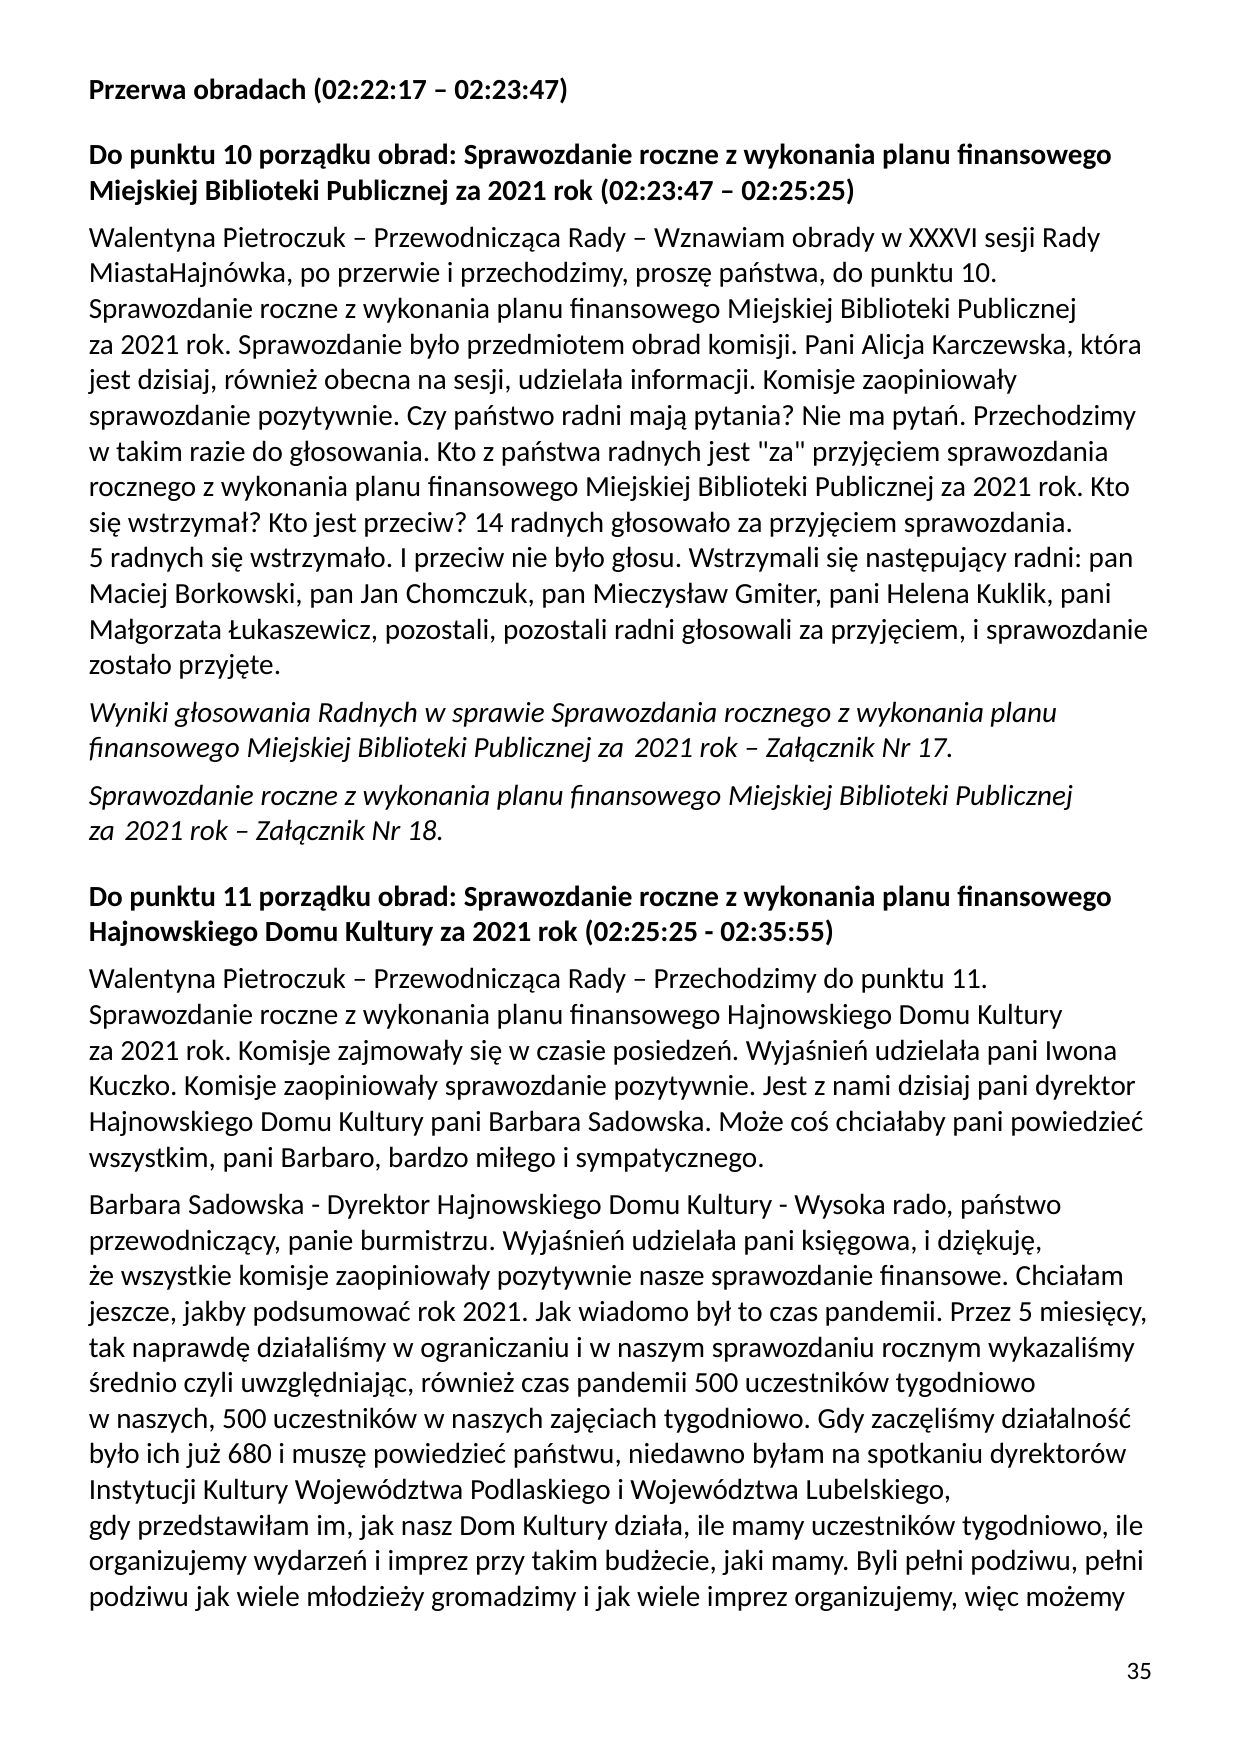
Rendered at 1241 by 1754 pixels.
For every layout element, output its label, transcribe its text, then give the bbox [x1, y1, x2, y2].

text Walentyna Pietroczuk – Przewodnicząca Rady – Wznawiam obrady w XXXVI sesji Rady MiastaHajnówka, po przerwie i przechodzimy, proszę państwa, do punktu 10. Sprawozdanie roczne z wykonania planu finansowego Miejskiej Biblioteki Publicznej za 2021 rok. Sprawozdanie było przedmiotem obrad komisji. Pani Alicja Karczewska, która jest dzisiaj, również obecna na sesji, udzielała informacji. Komisje zaopiniowały sprawozdanie pozytywnie. Czy państwo radni mają pytania? Nie ma pytań. Przechodzimy w takim razie do głosowania. Kto z państwa radnych jest "za" przyjęciem sprawozdania rocznego z wykonania planu finansowego Miejskiej Biblioteki Publicznej za 2021 rok. Kto się wstrzymał? Kto jest przeciw? 14 radnych głosowało za przyjęciem sprawozdania. 5 radnych się wstrzymało. I przeciw nie było głosu. Wstrzymali się następujący radni: pan Maciej Borkowski, pan Jan Chomczuk, pan Mieczysław Gmiter, pani Helena Kuklik, pani Małgorzata Łukaszewicz, pozostali, pozostali radni głosowali za przyjęciem, i sprawozdanie zostało przyjęte. [88, 219, 1152, 682]
text Wyniki głosowania Radnych w sprawie Sprawozdania rocznego z wykonania planu finansowego Miejskiej Biblioteki Publicznej za 2021 rok – Załącznik Nr 17. [88, 694, 1152, 765]
subtitle Do punktu 11 porządku obrad: Sprawozdanie roczne z wykonania planu finansowego Hajnowskiego Domu Kultury za 2021 rok (02:25:25 - 02:35:55) [88, 878, 1152, 949]
subtitle Do punktu 10 porządku obrad: Sprawozdanie roczne z wykonania planu finansowego Miejskiej Biblioteki Publicznej za 2021 rok (02:23:47 – 02:25:25) [88, 136, 1152, 207]
text Barbara Sadowska - Dyrektor Hajnowskiego Domu Kultury - Wysoka rado, państwo przewodniczący, panie burmistrzu. Wyjaśnień udzielała pani księgowa, i dziękuję, że wszystkie komisje zaopiniowały pozytywnie nasze sprawozdanie finansowe. Chciałam jeszcze, jakby podsumować rok 2021. Jak wiadomo był to czas pandemii. Przez 5 miesięcy, tak naprawdę działaliśmy w ograniczaniu i w naszym sprawozdaniu rocznym wykazaliśmy średnio czyli uwzględniając, również czas pandemii 500 uczestników tygodniowo w naszych, 500 uczestników w naszych zajęciach tygodniowo. Gdy zaczęliśmy działalność było ich już 680 i muszę powiedzieć państwu, niedawno byłam na spotkaniu dyrektorów Instytucji Kultury Województwa Podlaskiego i Województwa Lubelskiego, gdy przedstawiłam im, jak nasz Dom Kultury działa, ile mamy uczestników tygodniowo, ile organizujemy wydarzeń i imprez przy takim budżecie, jaki mamy. Byli pełni podziwu, pełni podziwu jak wiele młodzieży gromadzimy i jak wiele imprez organizujemy, więc możemy [88, 1186, 1152, 1614]
text Walentyna Pietroczuk – Przewodnicząca Rady – Przechodzimy do punktu 11. Sprawozdanie roczne z wykonania planu finansowego Hajnowskiego Domu Kultury za 2021 rok. Komisje zajmowały się w czasie posiedzeń. Wyjaśnień udzielała pani Iwona Kuczko. Komisje zaopiniowały sprawozdanie pozytywnie. Jest z nami dzisiaj pani dyrektor Hajnowskiego Domu Kultury pani Barbara Sadowska. Może coś chciałaby pani powiedzieć wszystkim, pani Barbaro, bardzo miłego i sympatycznego. [88, 961, 1152, 1174]
text Przerwa obradach (02:22:17 – 02:23:47) [88, 71, 1152, 106]
text Sprawozdanie roczne z wykonania planu finansowego Miejskiej Biblioteki Publicznej za 2021 rok – Załącznik Nr 18. [88, 777, 1152, 848]
